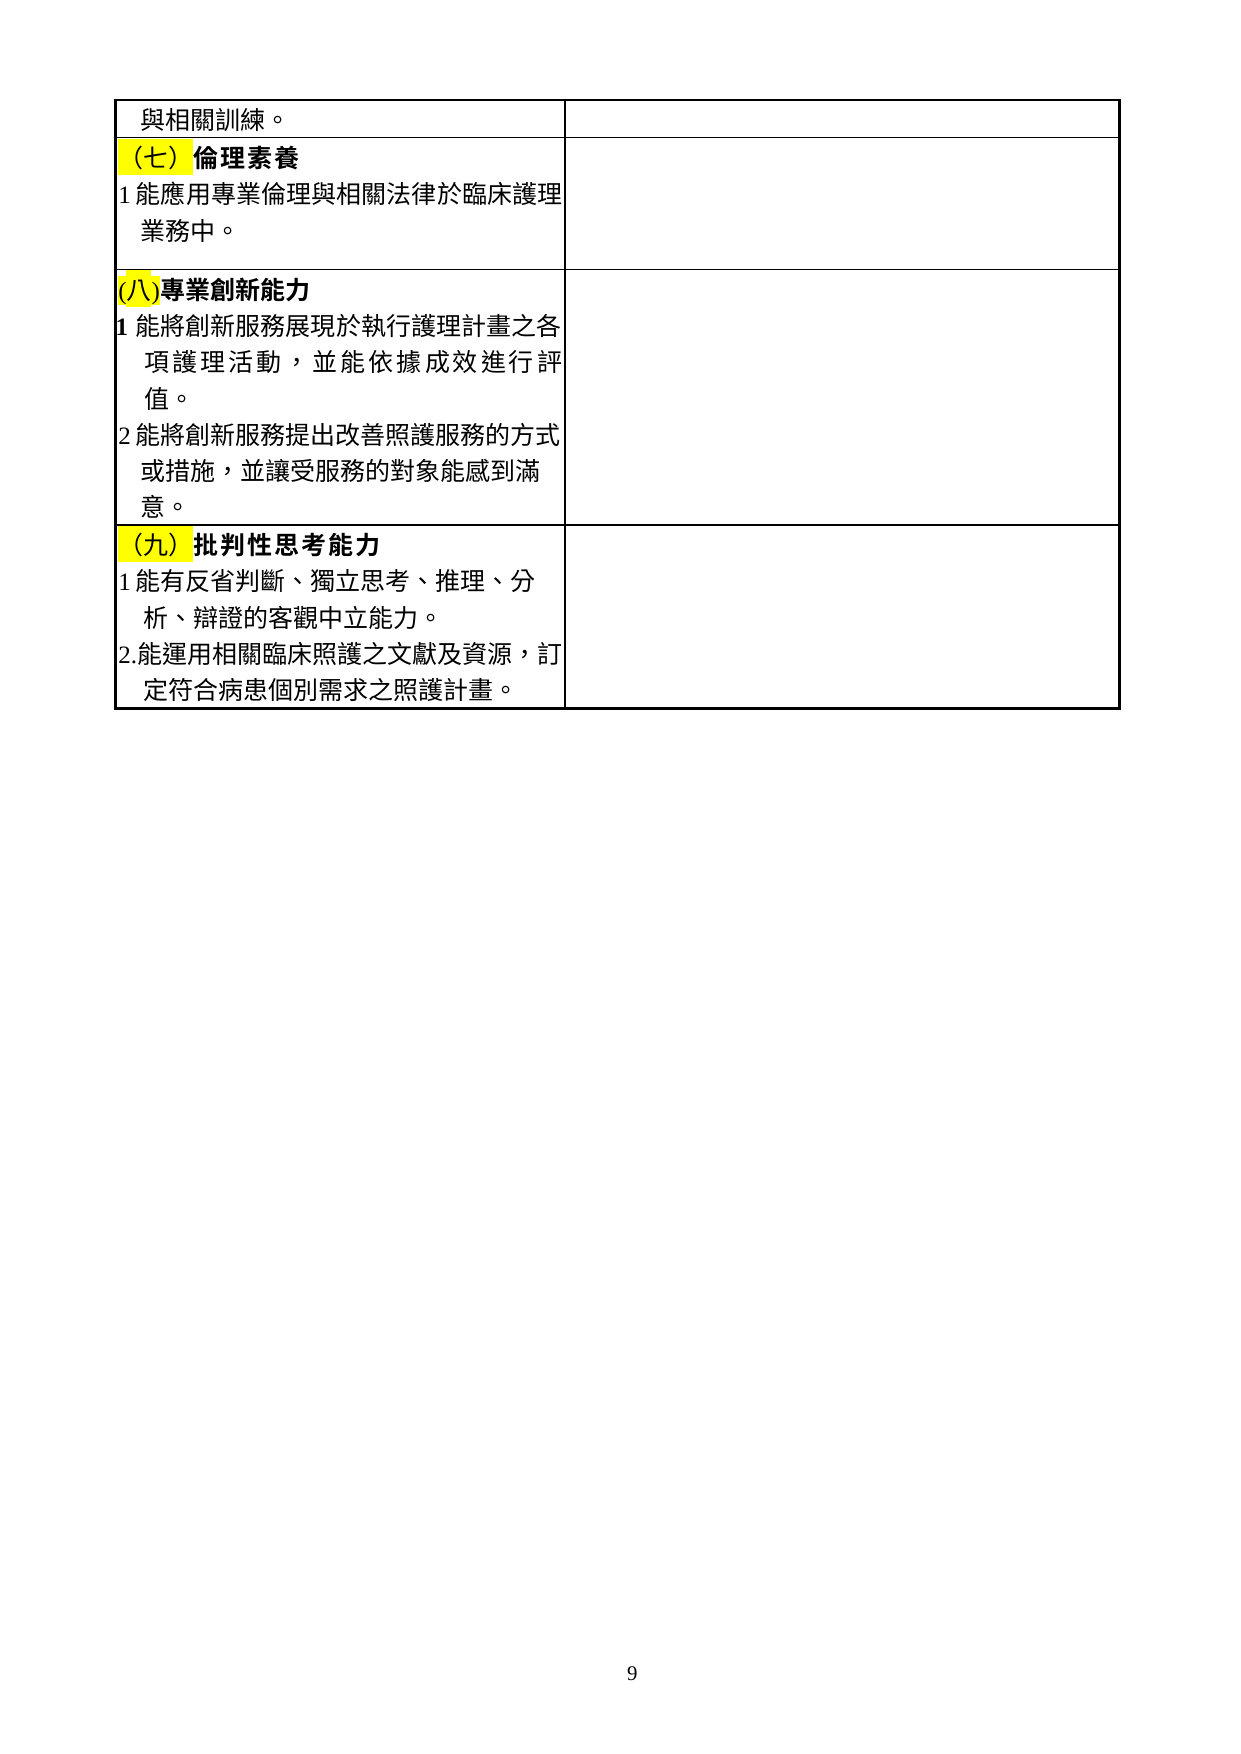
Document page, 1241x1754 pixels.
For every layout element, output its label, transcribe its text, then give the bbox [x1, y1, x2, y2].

table_cell [566, 138, 1118, 269]
table_cell [566, 526, 1118, 707]
table_cell (八)專業創新能力 1能將創新服務展現於執行護理計畫之各項護理活動，並能依據成效進行評值。 2能將創新服務提出改善照護服務的方式或措施，並讓受服務的對象能感到滿意。 [117, 270, 564, 524]
table_cell （九）批判性思考能力 1能有反省判斷、獨立思考、推理、分析、辯證的客觀中立能力。 2.能運用相關臨床照護之文獻及資源，訂定符合病患個別需求之照護計畫。 [117, 526, 564, 707]
table_cell （七）倫理素養 1能應用專業倫理與相關法律於臨床護理業務中。 [117, 138, 564, 269]
table_cell [566, 101, 1118, 137]
table_cell [566, 270, 1118, 524]
table_cell 與相關訓練。 [117, 101, 564, 137]
